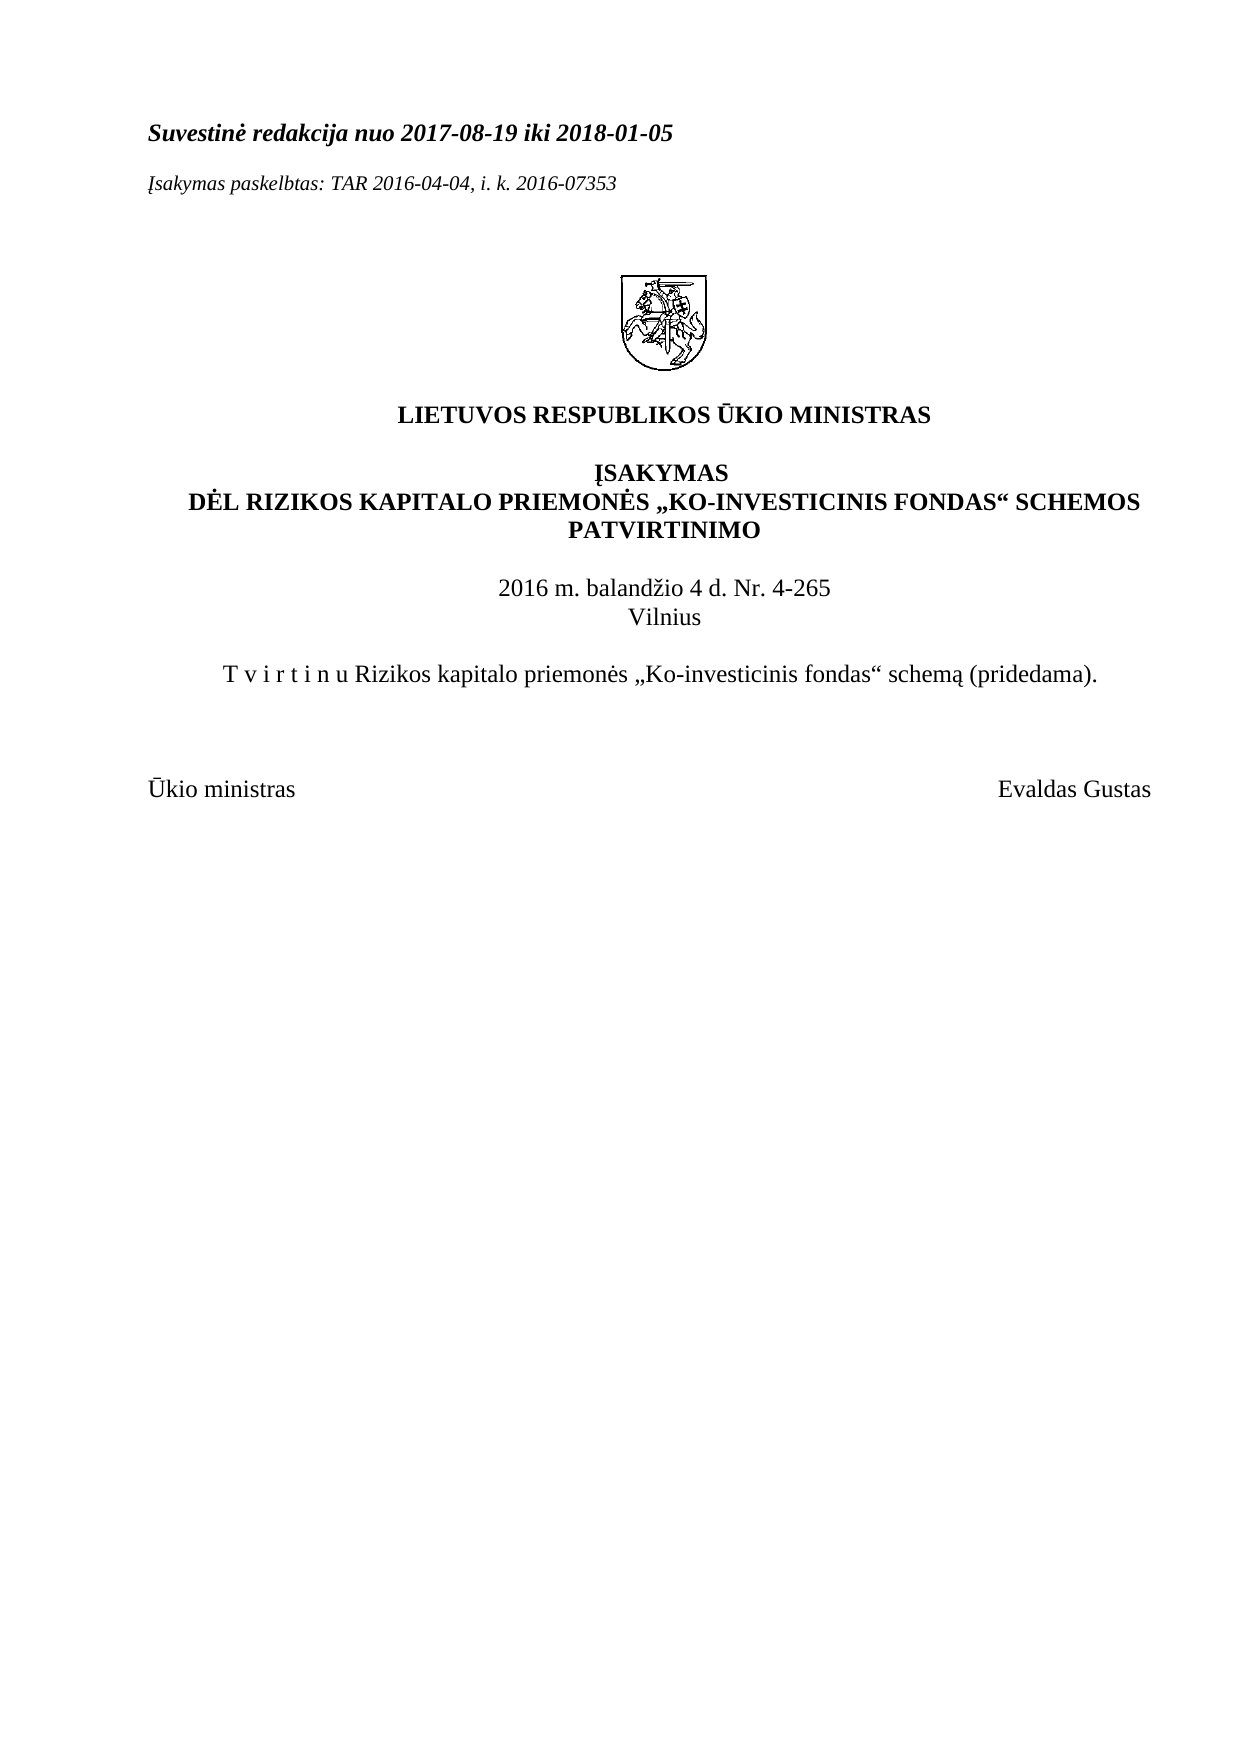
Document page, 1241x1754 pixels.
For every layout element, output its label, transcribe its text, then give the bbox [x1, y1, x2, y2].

text Suvestinė redakcija nuo 2017-08-19 iki 2018-01-05 [148, 118, 1181, 147]
text T v i r t i n u Rizikos kapitalo priemonės „Ko-investicinis fondas“ schemą (pridedama). [148, 659, 1181, 688]
text 2016 m. balandžio 4 d. Nr. 4-265 [148, 573, 1181, 602]
text įsakymas [148, 458, 1181, 487]
text DĖL RIZIKOS KAPITALO PRIEMONĖS „KO-INVESTICINIS FONDAS“ schemos patvirtinimo [148, 487, 1181, 544]
text Įsakymas paskelbtas: TAR 2016-04-04, i. k. 2016-07353 [148, 171, 1181, 195]
text LiETUVOS RESPUBLIKOS ŪKIO MINISTRAS [148, 401, 1181, 429]
text Vilnius [148, 602, 1181, 631]
text Ūkio ministras Evaldas Gustas [148, 774, 1181, 803]
